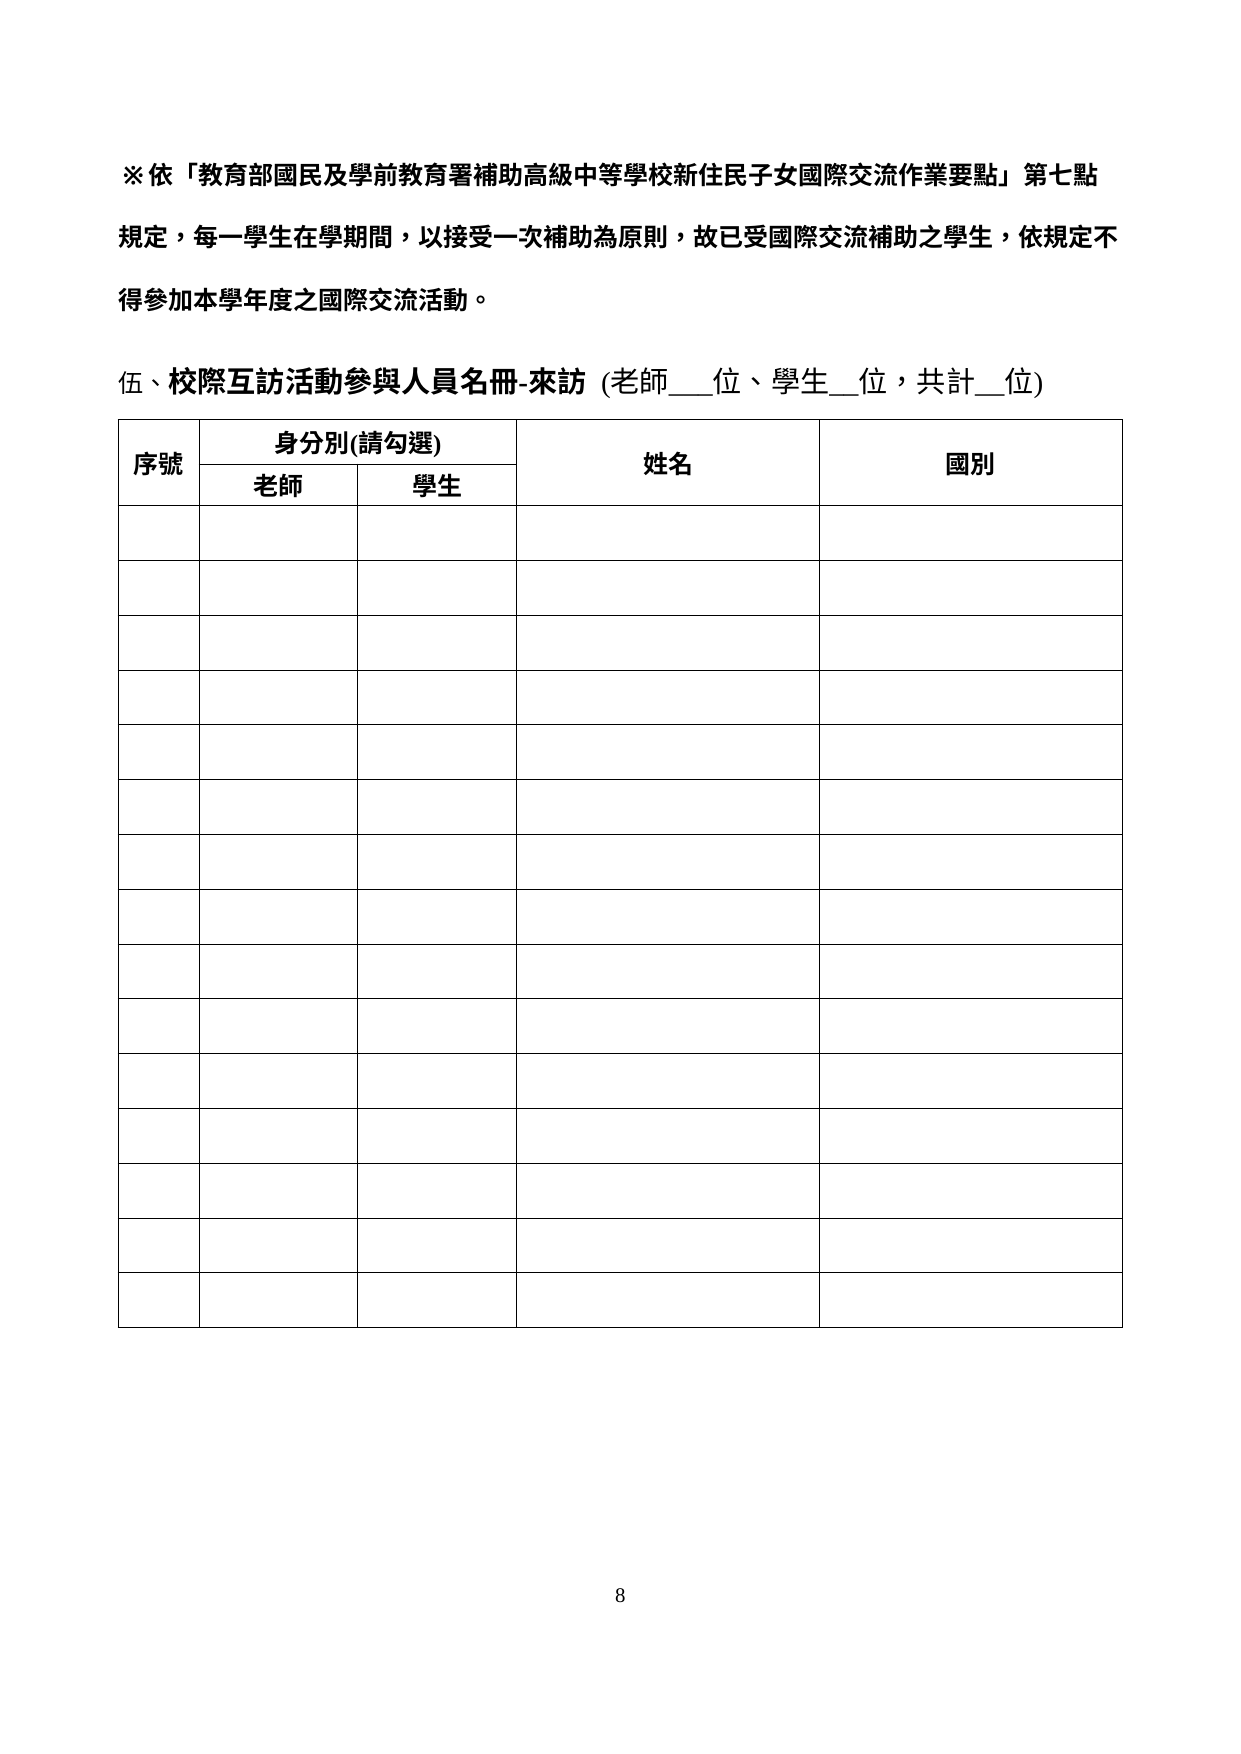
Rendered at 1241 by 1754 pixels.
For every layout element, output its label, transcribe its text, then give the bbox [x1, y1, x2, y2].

table_cell [200, 506, 357, 560]
table_cell [517, 1219, 819, 1272]
table_cell [119, 945, 199, 998]
table_cell 老師 [200, 465, 357, 505]
table_cell [820, 725, 1122, 779]
table_cell [517, 725, 819, 779]
table_cell [119, 1219, 199, 1272]
table_cell [358, 1273, 516, 1327]
table_cell [200, 999, 357, 1053]
table_cell [820, 1219, 1122, 1272]
table_cell [820, 1164, 1122, 1217]
table_cell [119, 835, 199, 889]
table_cell [119, 561, 199, 615]
table_cell [820, 1054, 1122, 1108]
table_cell [119, 506, 199, 560]
table_cell [517, 616, 819, 669]
table_cell [820, 506, 1122, 560]
table_header 序號 [119, 420, 199, 505]
table_cell [119, 780, 199, 834]
table_cell [200, 1109, 357, 1163]
table_cell [119, 616, 199, 669]
table_cell [119, 890, 199, 943]
table_cell [517, 835, 819, 889]
table_cell [358, 780, 516, 834]
table_cell [820, 561, 1122, 615]
table_cell [358, 506, 516, 560]
table_cell [200, 1164, 357, 1217]
table_header 姓名 [517, 420, 819, 505]
table_cell [820, 616, 1122, 669]
table_cell [119, 999, 199, 1053]
text ※依「教育部國民及學前教育署補助高級中等學校新住民子女國際交流作業要點」第七點規定，每一學生在學期間，以接受一次補助為原則，故已受國際交流補助之學生，依規定不得參加本學年度之國際交流活動。 [118, 132, 1122, 319]
table_cell [820, 945, 1122, 998]
table_cell [358, 1109, 516, 1163]
table_cell [200, 725, 357, 779]
table_cell [119, 725, 199, 779]
table_cell [358, 945, 516, 998]
table_cell [200, 780, 357, 834]
table_cell [358, 616, 516, 669]
table_cell [358, 1054, 516, 1108]
table_cell [200, 1219, 357, 1272]
table_cell [517, 1054, 819, 1108]
table_cell [358, 561, 516, 615]
table_cell [358, 725, 516, 779]
table_header 國別 [820, 420, 1122, 505]
table_cell [517, 1109, 819, 1163]
table_cell [517, 561, 819, 615]
table_cell [200, 671, 357, 724]
table_cell [358, 1164, 516, 1217]
table_cell [820, 671, 1122, 724]
table_cell [517, 671, 819, 724]
table_cell [820, 999, 1122, 1053]
table_cell [200, 835, 357, 889]
table_cell [119, 1054, 199, 1108]
table_cell [200, 890, 357, 943]
table_cell [820, 890, 1122, 943]
table_cell [200, 1273, 357, 1327]
table_cell [358, 999, 516, 1053]
list 校際互訪活動參與人員名冊-來訪 (老師___位、學生__位，共計__位) [118, 338, 1122, 401]
table_cell [119, 1273, 199, 1327]
table_cell [517, 780, 819, 834]
table_cell [820, 780, 1122, 834]
table_cell [517, 1164, 819, 1217]
table_cell [517, 999, 819, 1053]
table_cell [119, 671, 199, 724]
table_cell [820, 1109, 1122, 1163]
table_cell [820, 835, 1122, 889]
table_cell [200, 616, 357, 669]
table_cell [820, 1273, 1122, 1327]
table_cell [517, 945, 819, 998]
table_header 身分別(請勾選) [200, 420, 516, 463]
table_cell [358, 835, 516, 889]
table_cell [358, 671, 516, 724]
table_cell [358, 890, 516, 943]
table_cell [200, 945, 357, 998]
table_cell [200, 561, 357, 615]
table_cell [517, 506, 819, 560]
table_cell [517, 1273, 819, 1327]
table_cell [200, 1054, 357, 1108]
table_cell [119, 1109, 199, 1163]
table_cell 學生 [358, 465, 516, 505]
table_cell [119, 1164, 199, 1217]
table_cell [517, 890, 819, 943]
table_cell [358, 1219, 516, 1272]
